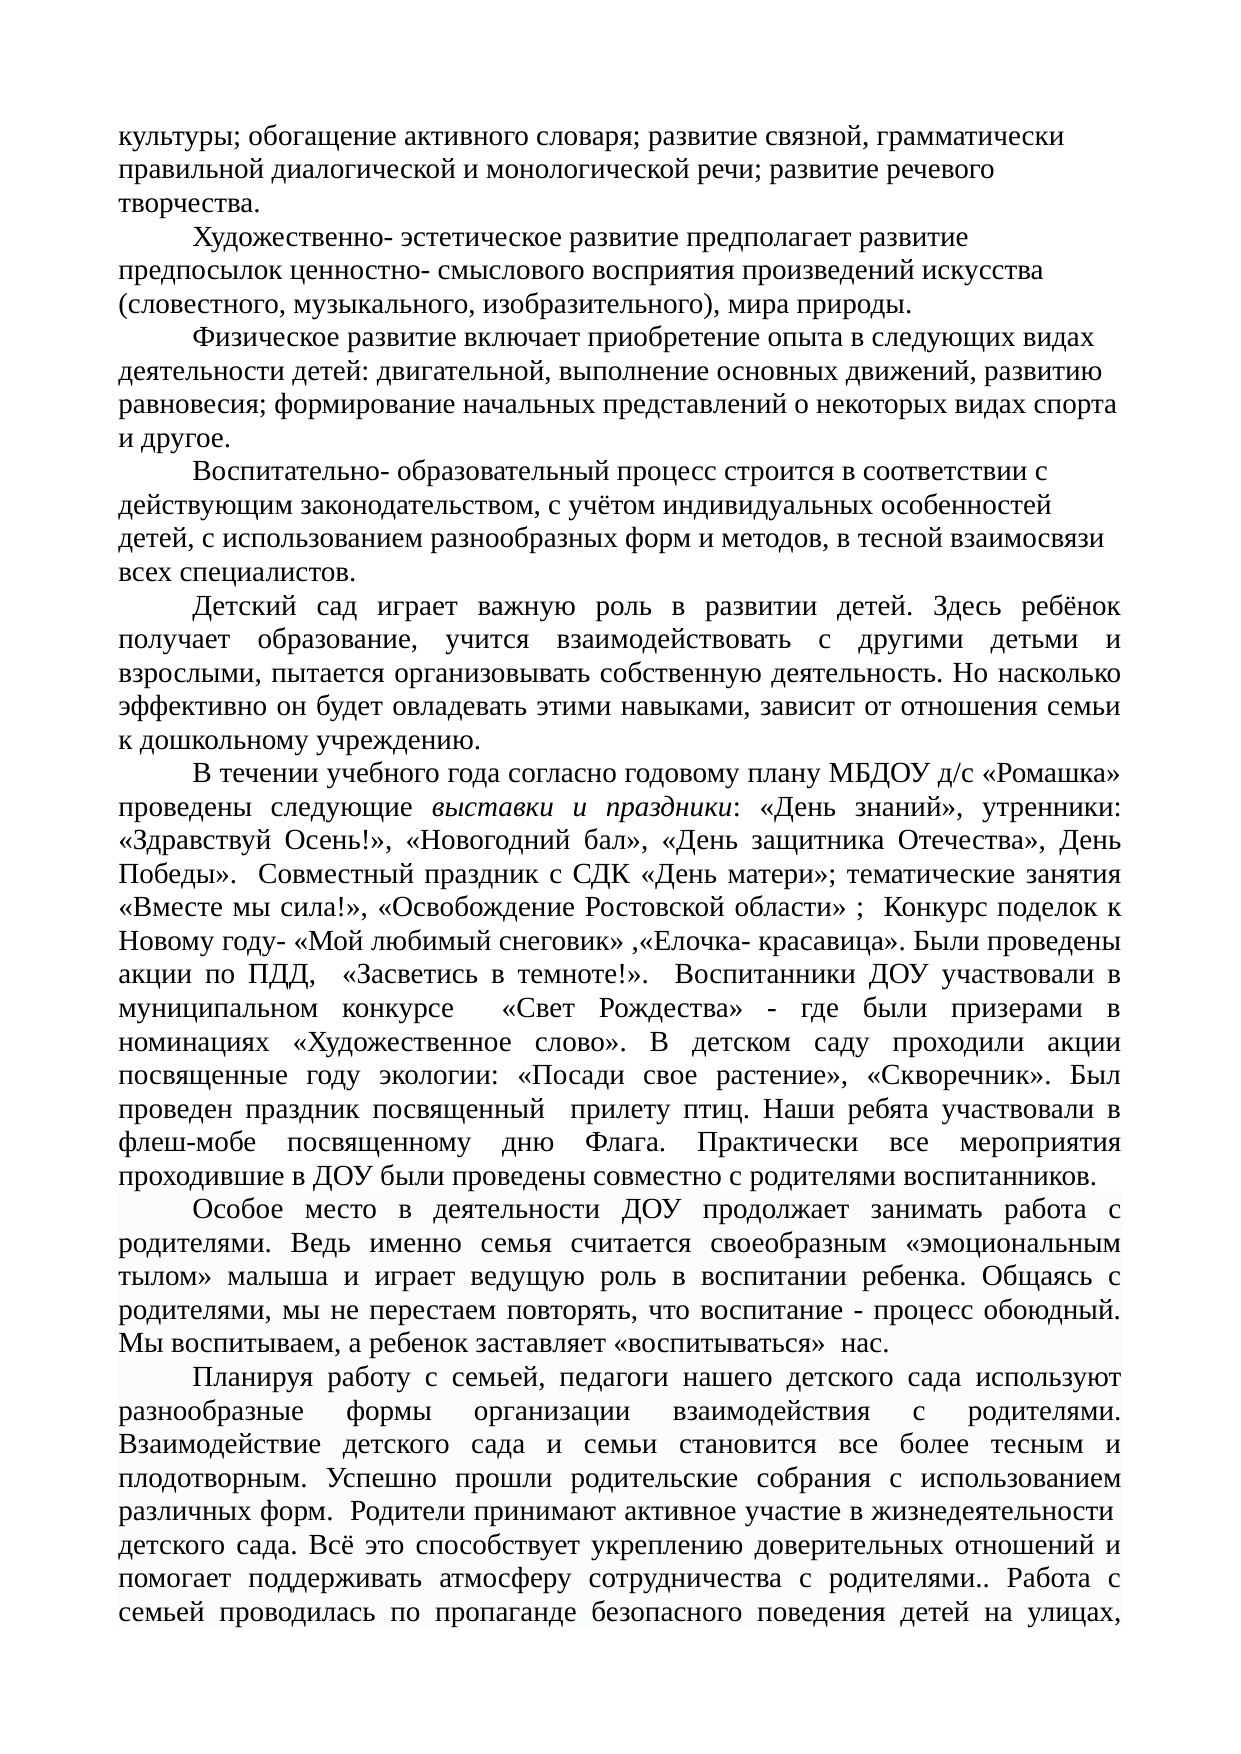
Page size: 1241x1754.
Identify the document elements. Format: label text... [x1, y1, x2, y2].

text Детский сад играет важную роль в развитии детей. Здесь ребёнок получает образование, учится взаимодействовать с другими детьми и взрослыми, пытается организовывать собственную деятельность. Но насколько эффективно он будет овладевать этими навыками, зависит от отношения семьи к дошкольному учреждению. [118, 588, 1122, 755]
text Особое место в деятельности ДОУ продолжает занимать работа с родителями. Ведь именно семья считается своеобразным «эмоциональным тылом» малыша и играет ведущую роль в воспитании ребенка. Общаясь с родителями, мы не перестаем повторять, что воспитание - процесс обоюдный. Мы воспитываем, а ребенок заставляет «воспитываться» нас. [118, 1191, 1122, 1359]
text Художественно- эстетическое развитие предполагает развитие предпосылок ценностно- смыслового восприятия произведений искусства (словестного, музыкального, изобразительного), мира природы. [118, 219, 1122, 319]
text Воспитательно- образовательный процесс строится в соответствии с действующим законодательством, с учётом индивидуальных особенностей детей, с использованием разнообразных форм и методов, в тесной взаимосвязи всех специалистов. [118, 453, 1122, 588]
text культуры; обогащение активного словаря; развитие связной, грамматически правильной диалогической и монологической речи; развитие речевого творчества. [118, 118, 1122, 219]
text В течении учебного года согласно годовому плану МБДОУ д/с «Ромашка» проведены следующие выставки и праздники: «День знаний», утренники: «Здравствуй Осень!», «Новогодний бал», «День защитника Отечества», День Победы». Совместный праздник с СДК «День матери»; тематические занятия «Вместе мы сила!», «Освобождение Ростовской области» ; Конкурс поделок к Новому году- «Мой любимый снеговик» ,«Елочка- красавица». Были проведены акции по ПДД, «Засветись в темноте!». Воспитанники ДОУ участвовали в муниципальном конкурсе «Свет Рождества» - где были призерами в номинациях «Художественное слово». В детском саду проходили акции посвященные году экологии: «Посади свое растение», «Скворечник». Был проведен праздник посвященный прилету птиц. Наши ребята участвовали в флеш-мобе посвященному дню Флага. Практически все мероприятия проходившие в ДОУ были проведены совместно с родителями воспитанников. [118, 755, 1122, 1191]
text Планируя работу с семьей, педагоги нашего детского сада используют разнообразные формы организации взаимодействия с родителями. Взаимодействие детского сада и семьи становится все более тесным и плодотворным. Успешно прошли родительские собрания с использованием различных форм. Родители принимают активное участие в жизнедеятельности детского сада. Всё это способствует укреплению доверительных отношений и помогает поддерживать атмосферу сотрудничества с родителями.. Работа с семьей проводилась по пропаганде безопасного поведения детей на улицах, [118, 1359, 1122, 1627]
text Физическое развитие включает приобретение опыта в следующих видах деятельности детей: двигательной, выполнение основных движений, развитию равновесия; формирование начальных представлений о некоторых видах спорта и другое. [118, 319, 1122, 453]
